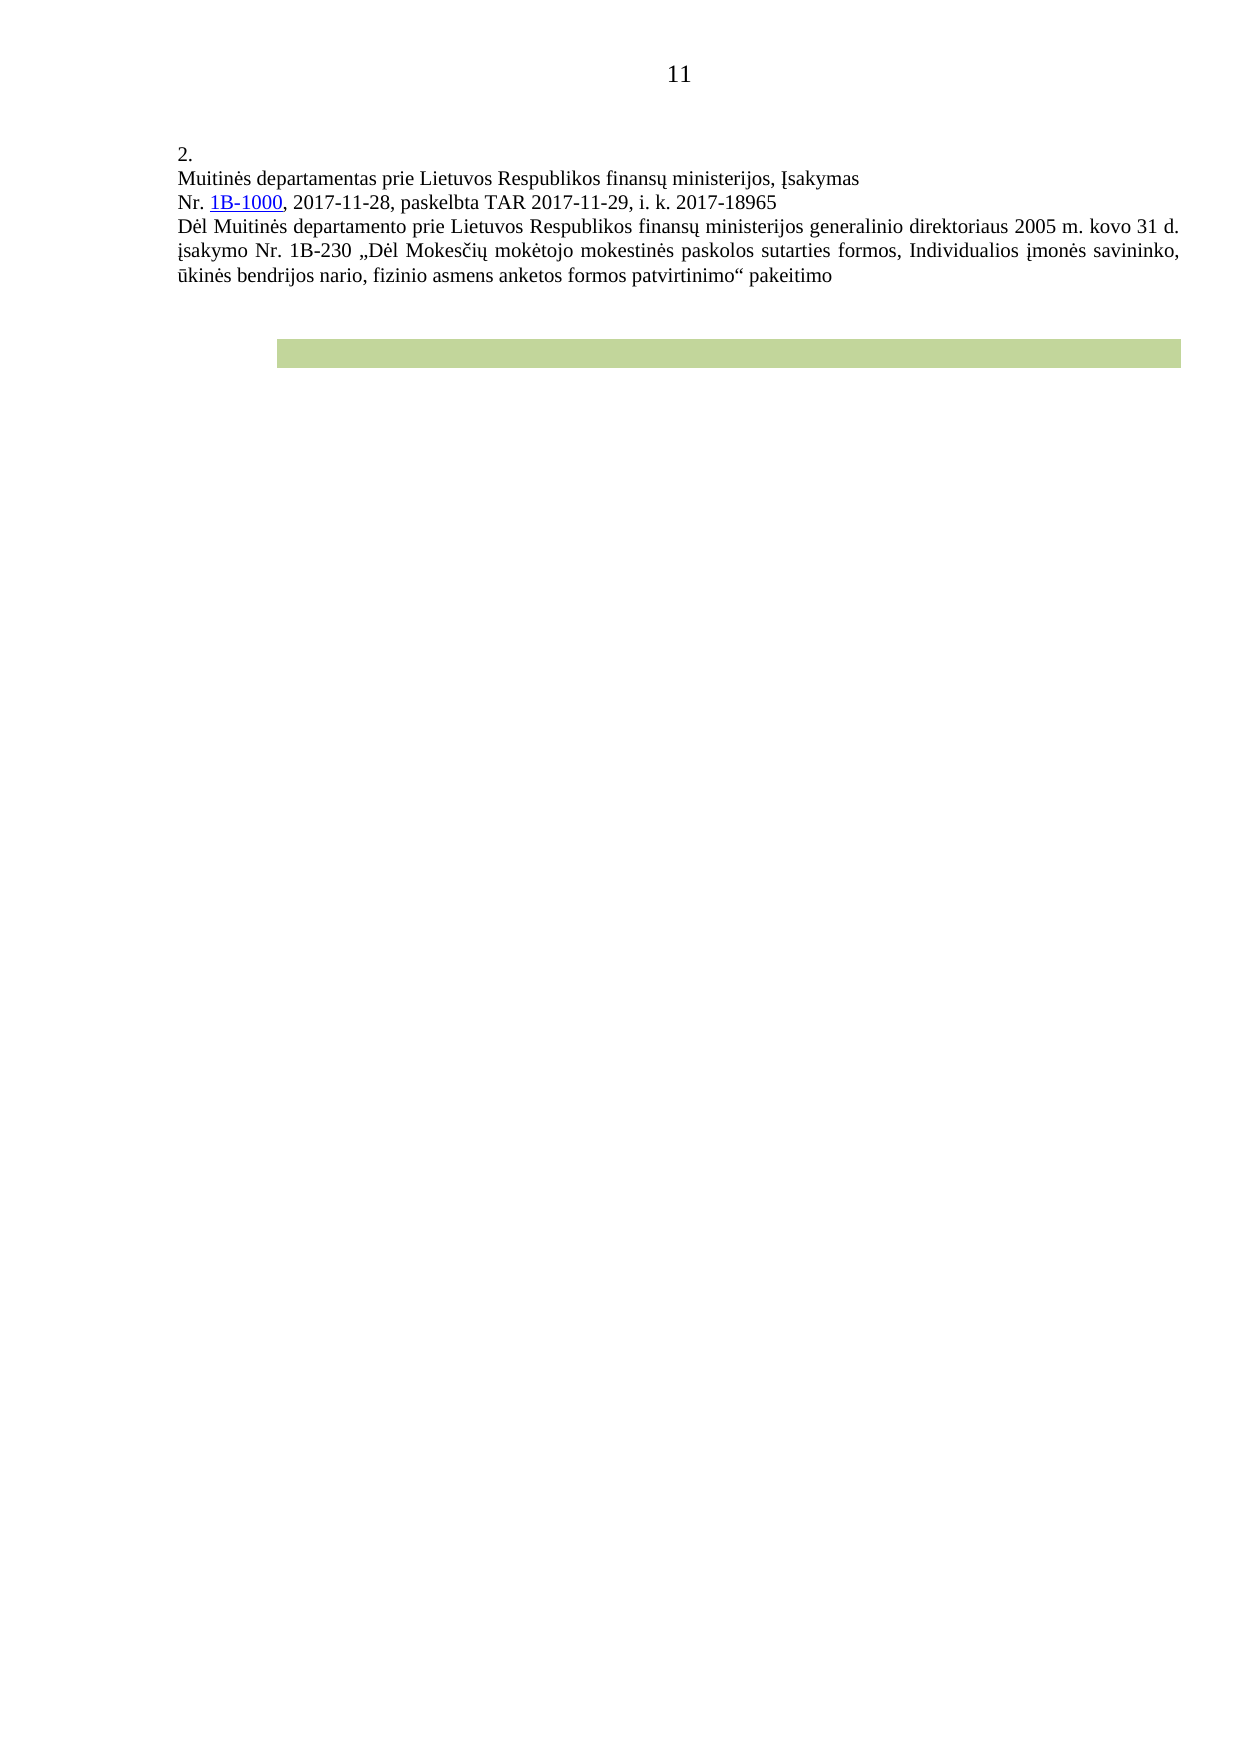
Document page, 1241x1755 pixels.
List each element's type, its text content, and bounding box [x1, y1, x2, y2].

text Dėl Muitinės departamento prie Lietuvos Respublikos finansų ministerijos generalinio direktoriaus 2005 m. kovo 31 d. įsakymo Nr. 1B-230 „Dėl Mokesčių mokėtojo mokestinės paskolos sutarties formos, Individualios įmonės savininko, ūkinės bendrijos nario, fizinio asmens anketos formos patvirtinimo“ pakeitimo [177, 214, 1181, 287]
text Muitinės departamentas prie Lietuvos Respublikos finansų ministerijos, Įsakymas [177, 166, 1181, 190]
text 2. [177, 142, 1181, 166]
text Nr. 1B-1000, 2017-11-28, paskelbta TAR 2017-11-29, i. k. 2017-18965 [177, 190, 1181, 214]
